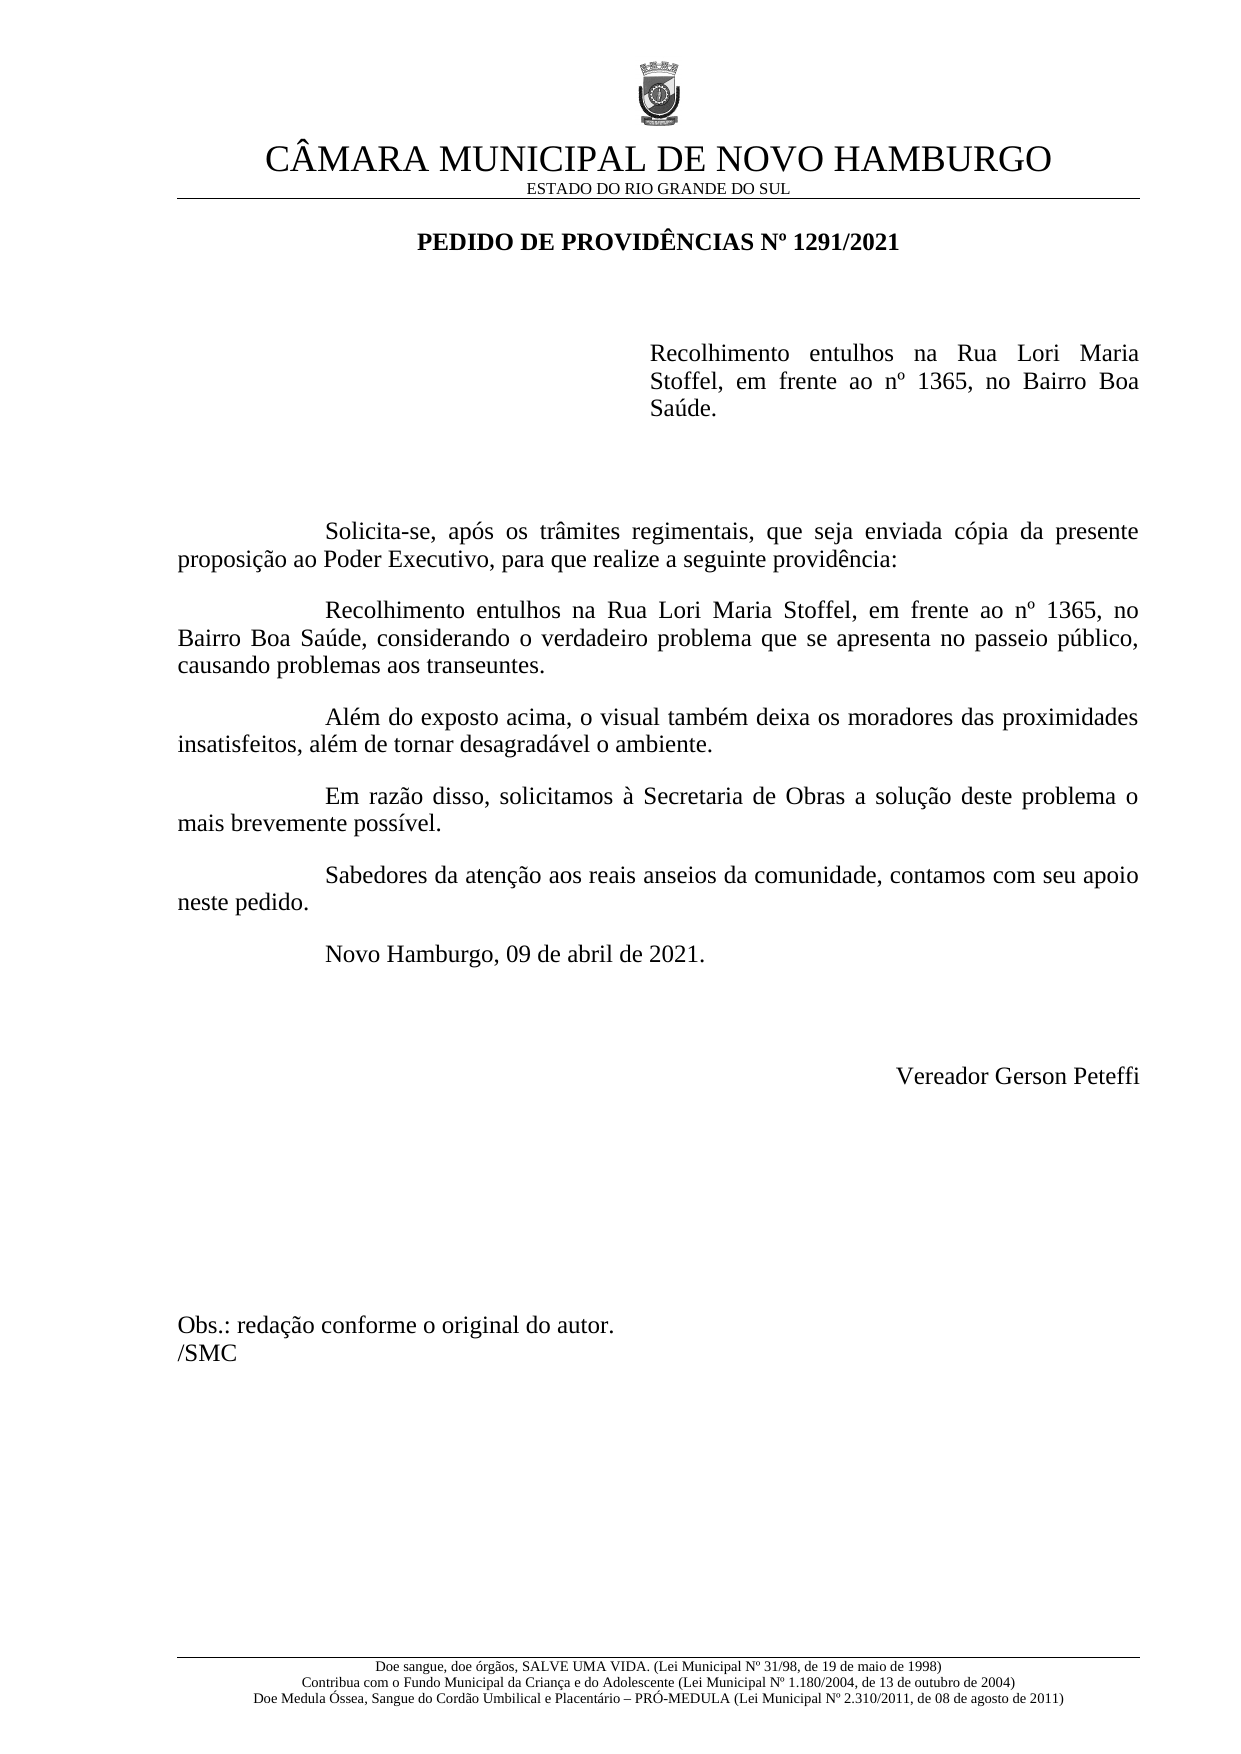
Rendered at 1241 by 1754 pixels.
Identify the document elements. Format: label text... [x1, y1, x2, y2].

text Além do exposto acima, o visual também deixa os moradores das proximidades insatisfeitos, além de tornar desagradável o ambiente. [177, 703, 1140, 758]
text Novo Hamburgo, 09 de abril de 2021. [177, 940, 1140, 967]
text PEDIDO DE PROVIDÊNCIAS Nº 1291/2021 [177, 228, 1140, 256]
text /SMC [177, 1339, 1140, 1367]
text Solicita-se, após os trâmites regimentais, que seja enviada cópia da presente proposição ao Poder Executivo, para que realize a seguinte providência: [177, 517, 1140, 573]
text Obs.: redação conforme o original do autor. [177, 1312, 1140, 1339]
text Em razão disso, solicitamos à Secretaria de Obras a solução deste problema o mais brevemente possível. [177, 782, 1140, 837]
text Recolhimento entulhos na Rua Lori Maria Stoffel, em frente ao nº 1365, no Bairro Boa Saúde. [649, 339, 1140, 422]
text Vereador Gerson Peteffi [177, 1062, 1140, 1090]
text Sabedores da atenção aos reais anseios da comunidade, contamos com seu apoio neste pedido. [177, 861, 1140, 916]
text Recolhimento entulhos na Rua Lori Maria Stoffel, em frente ao nº 1365, no Bairro Boa Saúde, considerando o verdadeiro problema que se apresenta no passeio público, causando problemas aos transeuntes. [177, 596, 1140, 679]
